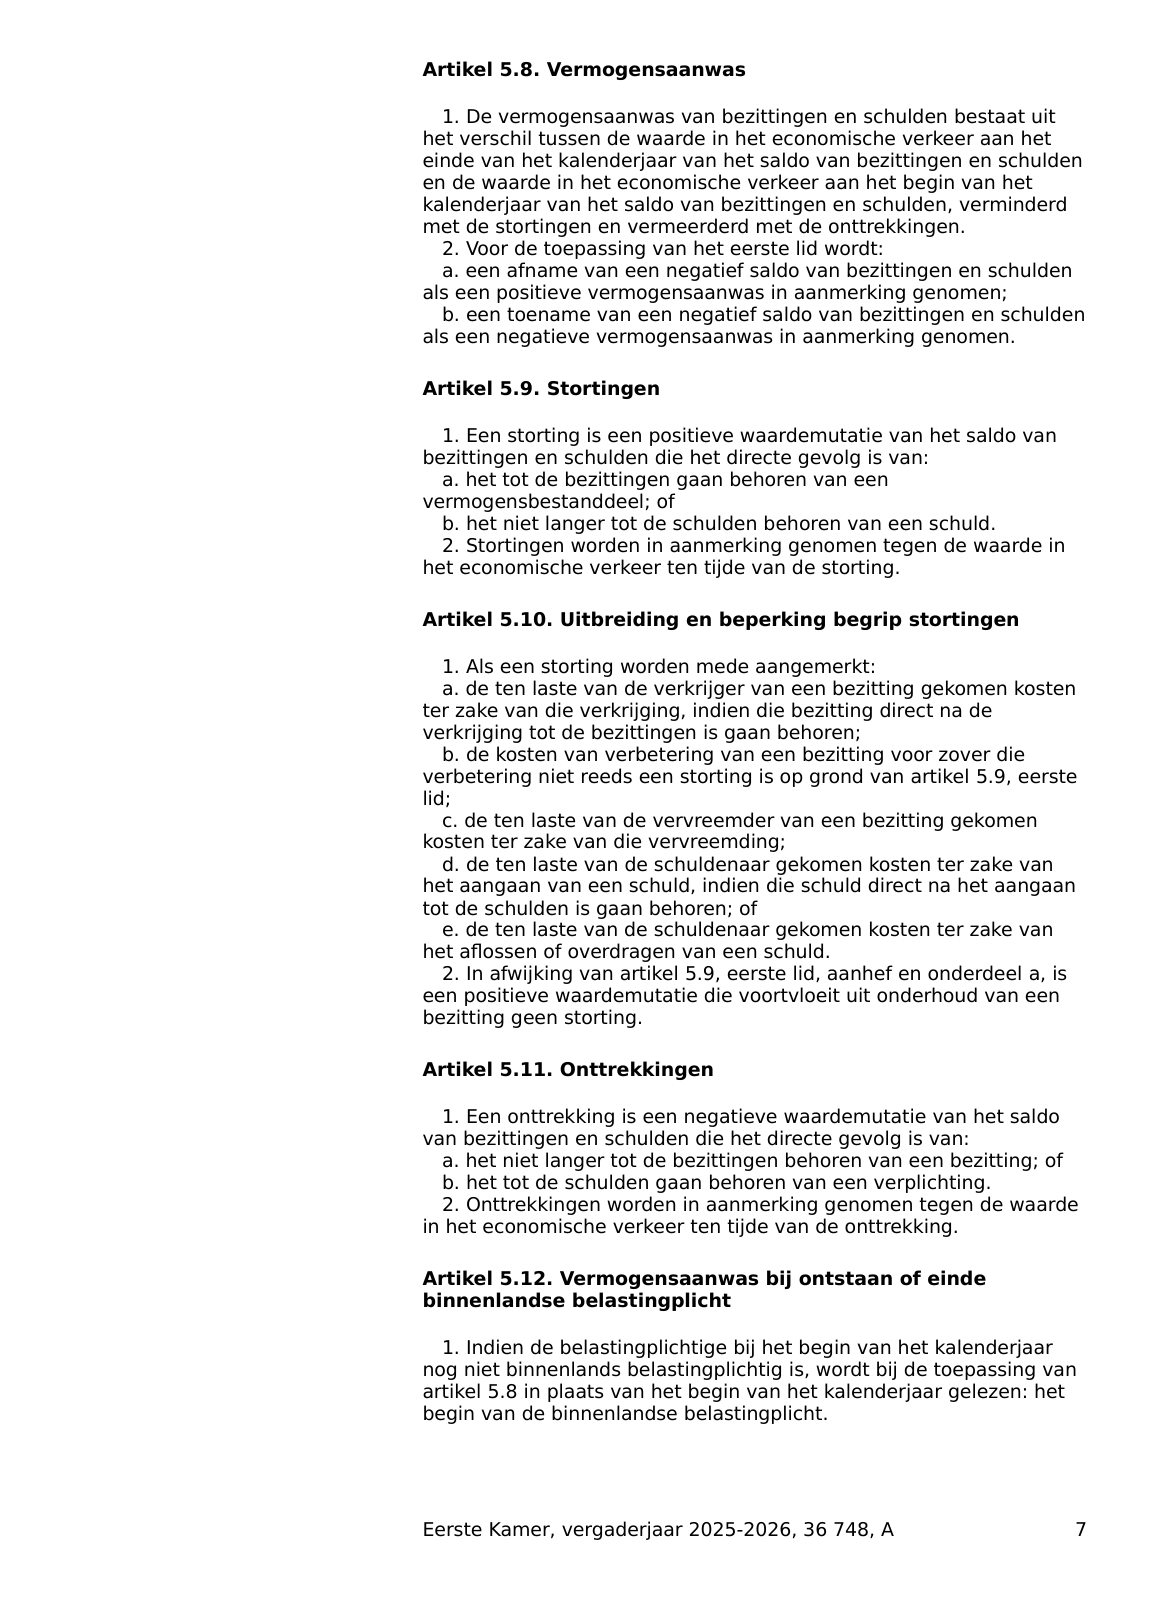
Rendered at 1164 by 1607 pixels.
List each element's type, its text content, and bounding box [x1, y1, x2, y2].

text 2. Onttrekkingen worden in aanmerking genomen tegen de waarde in het economische verkeer ten tijde van de onttrekking. [422, 1194, 1087, 1238]
text b. de kosten van verbetering van een bezitting voor zover die verbetering niet reeds een storting is op grond van artikel 5.9, eerste lid; [422, 743, 1087, 809]
text a. het tot de bezittingen gaan behoren van een vermogensbestanddeel; of [422, 469, 1087, 513]
text 2. Voor de toepassing van het eerste lid wordt: [422, 238, 1087, 260]
subtitle Artikel 5.11. Onttrekkingen [422, 1059, 1087, 1081]
text c. de ten laste van de vervreemder van een bezitting gekomen kosten ter zake van die vervreemding; [422, 809, 1087, 853]
text b. een toename van een negatief saldo van bezittingen en schulden als een negatieve vermogensaanwas in aanmerking genomen. [422, 304, 1087, 348]
text a. het niet langer tot de bezittingen behoren van een bezitting; of [422, 1150, 1087, 1172]
text b. het tot de schulden gaan behoren van een verplichting. [422, 1172, 1087, 1194]
text 1. Een storting is een positieve waardemutatie van het saldo van bezittingen en schulden die het directe gevolg is van: [422, 425, 1087, 469]
subtitle Artikel 5.9. Stortingen [422, 378, 1087, 400]
text b. het niet langer tot de schulden behoren van een schuld. [422, 513, 1087, 535]
text 1. Indien de belastingplichtige bij het begin van het kalenderjaar nog niet binnenlands belastingplichtig is, wordt bij de toepassing van artikel 5.8 in plaats van het begin van het kalenderjaar gelezen: het begin van de binnenlandse belastingplicht. [422, 1337, 1087, 1425]
text 1. Een onttrekking is een negatieve waardemutatie van het saldo van bezittingen en schulden die het directe gevolg is van: [422, 1106, 1087, 1150]
subtitle Artikel 5.10. Uitbreiding en beperking begrip stortingen [422, 609, 1087, 631]
subtitle Artikel 5.8. Vermogensaanwas [422, 59, 1087, 81]
text 2. In afwijking van artikel 5.9, eerste lid, aanhef en onderdeel a, is een positieve waardemutatie die voortvloeit uit onderhoud van een bezitting geen storting. [422, 963, 1087, 1029]
text d. de ten laste van de schuldenaar gekomen kosten ter zake van het aangaan van een schuld, indien die schuld direct na het aangaan tot de schulden is gaan behoren; of [422, 853, 1087, 919]
text 1. De vermogensaanwas van bezittingen en schulden bestaat uit het verschil tussen de waarde in het economische verkeer aan het einde van het kalenderjaar van het saldo van bezittingen en schulden en de waarde in het economische verkeer aan het begin van het kalenderjaar van het saldo van bezittingen en schulden, verminderd met de stortingen en vermeerderd met de onttrekkingen. [422, 106, 1087, 238]
text 1. Als een storting worden mede aangemerkt: [422, 656, 1087, 678]
subtitle Artikel 5.12. Vermogensaanwas bij ontstaan of einde binnenlandse belastingplicht [422, 1268, 1087, 1312]
text a. een afname van een negatief saldo van bezittingen en schulden als een positieve vermogensaanwas in aanmerking genomen; [422, 260, 1087, 304]
text e. de ten laste van de schuldenaar gekomen kosten ter zake van het aflossen of overdragen van een schuld. [422, 919, 1087, 963]
text a. de ten laste van de verkrijger van een bezitting gekomen kosten ter zake van die verkrijging, indien die bezitting direct na de verkrijging tot de bezittingen is gaan behoren; [422, 678, 1087, 743]
text 2. Stortingen worden in aanmerking genomen tegen de waarde in het economische verkeer ten tijde van de storting. [422, 535, 1087, 579]
